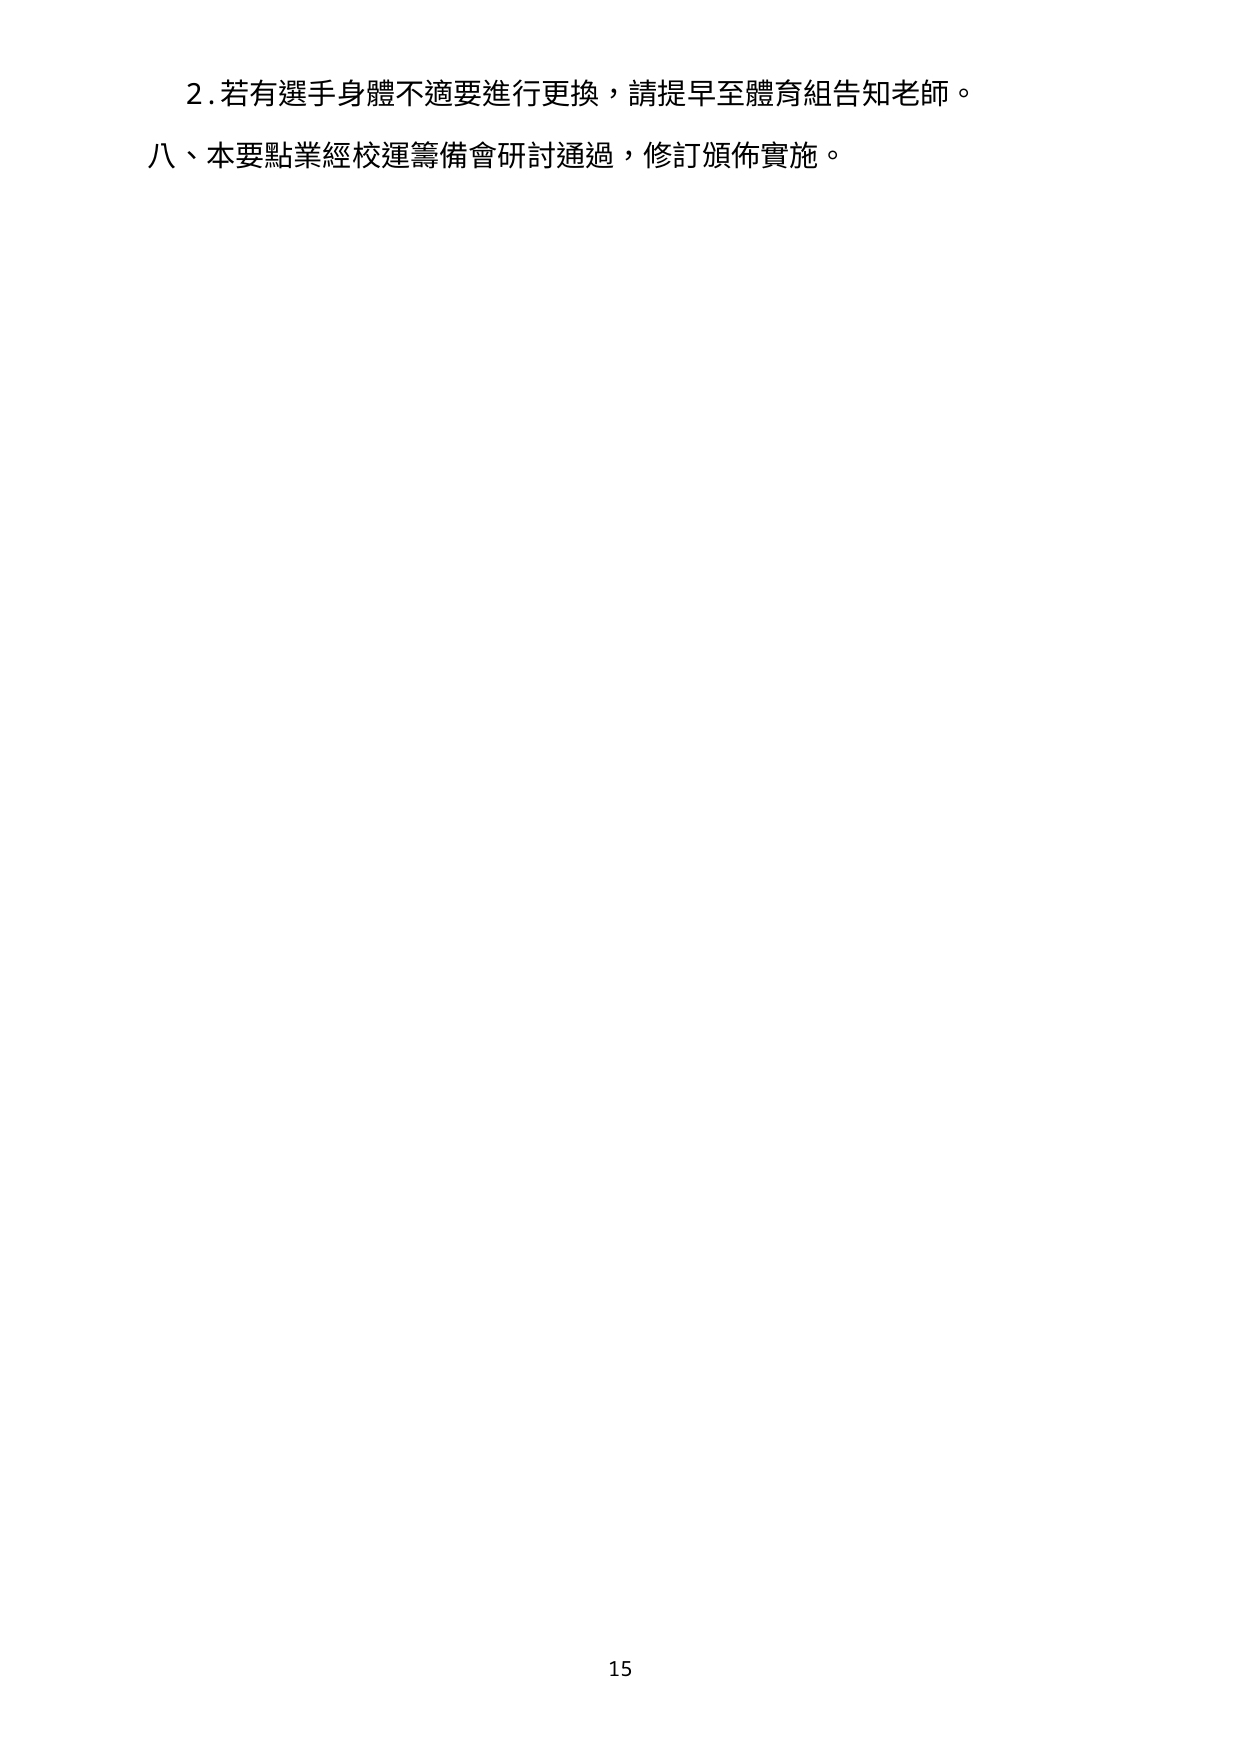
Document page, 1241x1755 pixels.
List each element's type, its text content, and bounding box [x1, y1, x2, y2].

text 八、本要點業經校運籌備會研討通過，修訂頒佈實施。 [148, 134, 1093, 174]
text 2.若有選手身體不適要進行更換，請提早至體育組告知老師。 [185, 71, 1093, 113]
